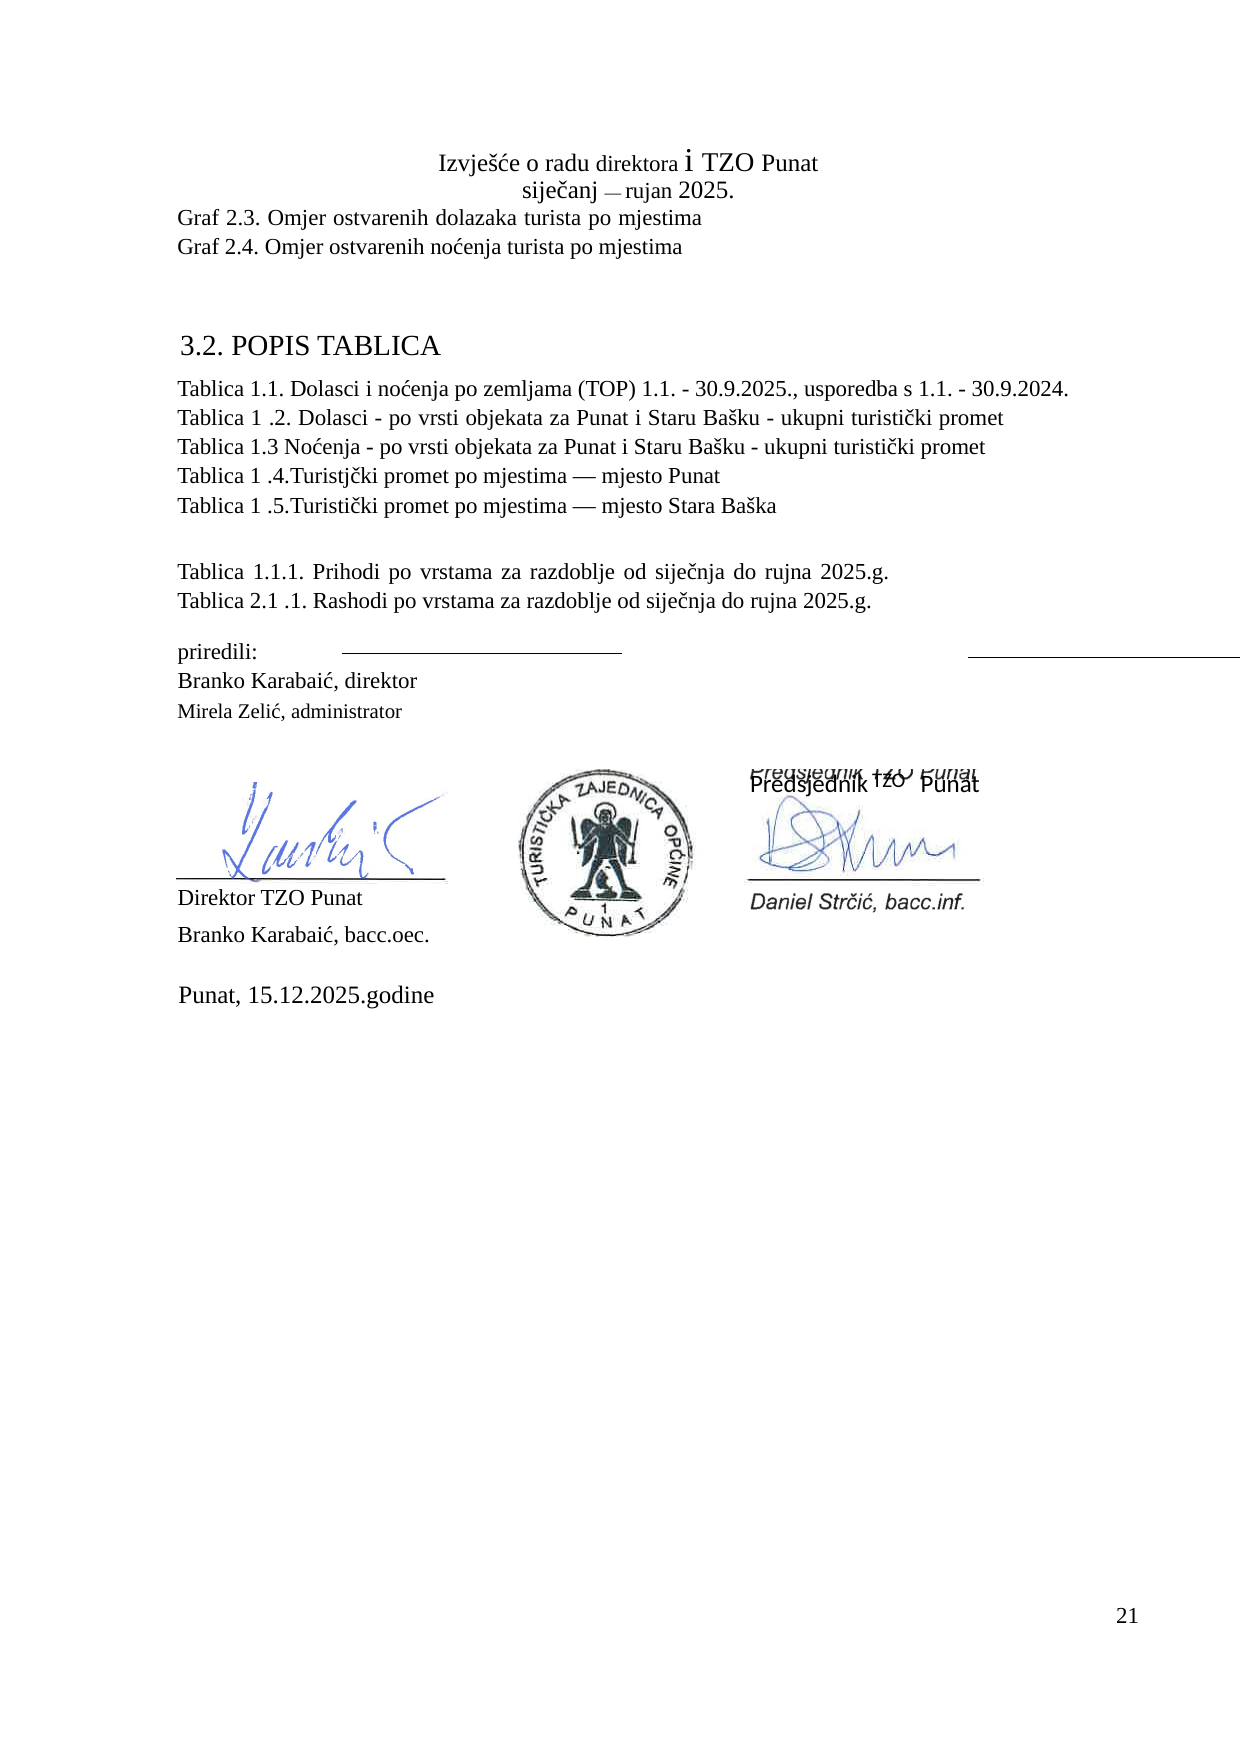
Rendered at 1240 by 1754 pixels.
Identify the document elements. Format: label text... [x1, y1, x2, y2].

text Tablica 1 .5.Turistički promet po mjestima — mjesto Stara Baška [177, 492, 1112, 518]
text Punat, 15.12.2025.godine [178, 980, 1112, 1008]
text Direktor TZO Punat [177, 762, 984, 910]
text Branko Karabaić, direktor [177, 667, 984, 693]
subtitle 3.2. POPIS TABLICA [180, 328, 1112, 362]
text Branko Karabaić, bacc.oec. [177, 921, 984, 947]
text Graf 2.3. Omjer ostvarenih dolazaka turista po mjestima Graf 2.4. Omjer ostvarenih noćenja turista po mjestima [177, 204, 703, 259]
text Tablica 1 .4.Turistjčki promet po mjestima — mjesto Punat [177, 462, 1112, 489]
text Tablica 1.1. Dolasci i noćenja po zemljama (TOP) 1.1. - 30.9.2025., usporedba s 1.1. - 30.9.2024. [177, 375, 1112, 401]
text priredili: [177, 638, 984, 664]
text Tablica 1 .2. Dolasci - po vrsti objekata za Punat i Staru Bašku - ukupni turistički promet Tablica 1.3 Noćenja - po vrsti objekata za Punat i Staru Bašku - ukupni turistički promet [177, 404, 1006, 459]
text Mirela Zelić, administrator [177, 699, 1112, 723]
text Tablica 1.1.1. Prihodi po vrstama za razdoblje od siječnja do rujna 2025.g. Tablica 2.1 .1. Rashodi po vrstama za razdoblje od siječnja do rujna 2025.g. [177, 558, 891, 613]
